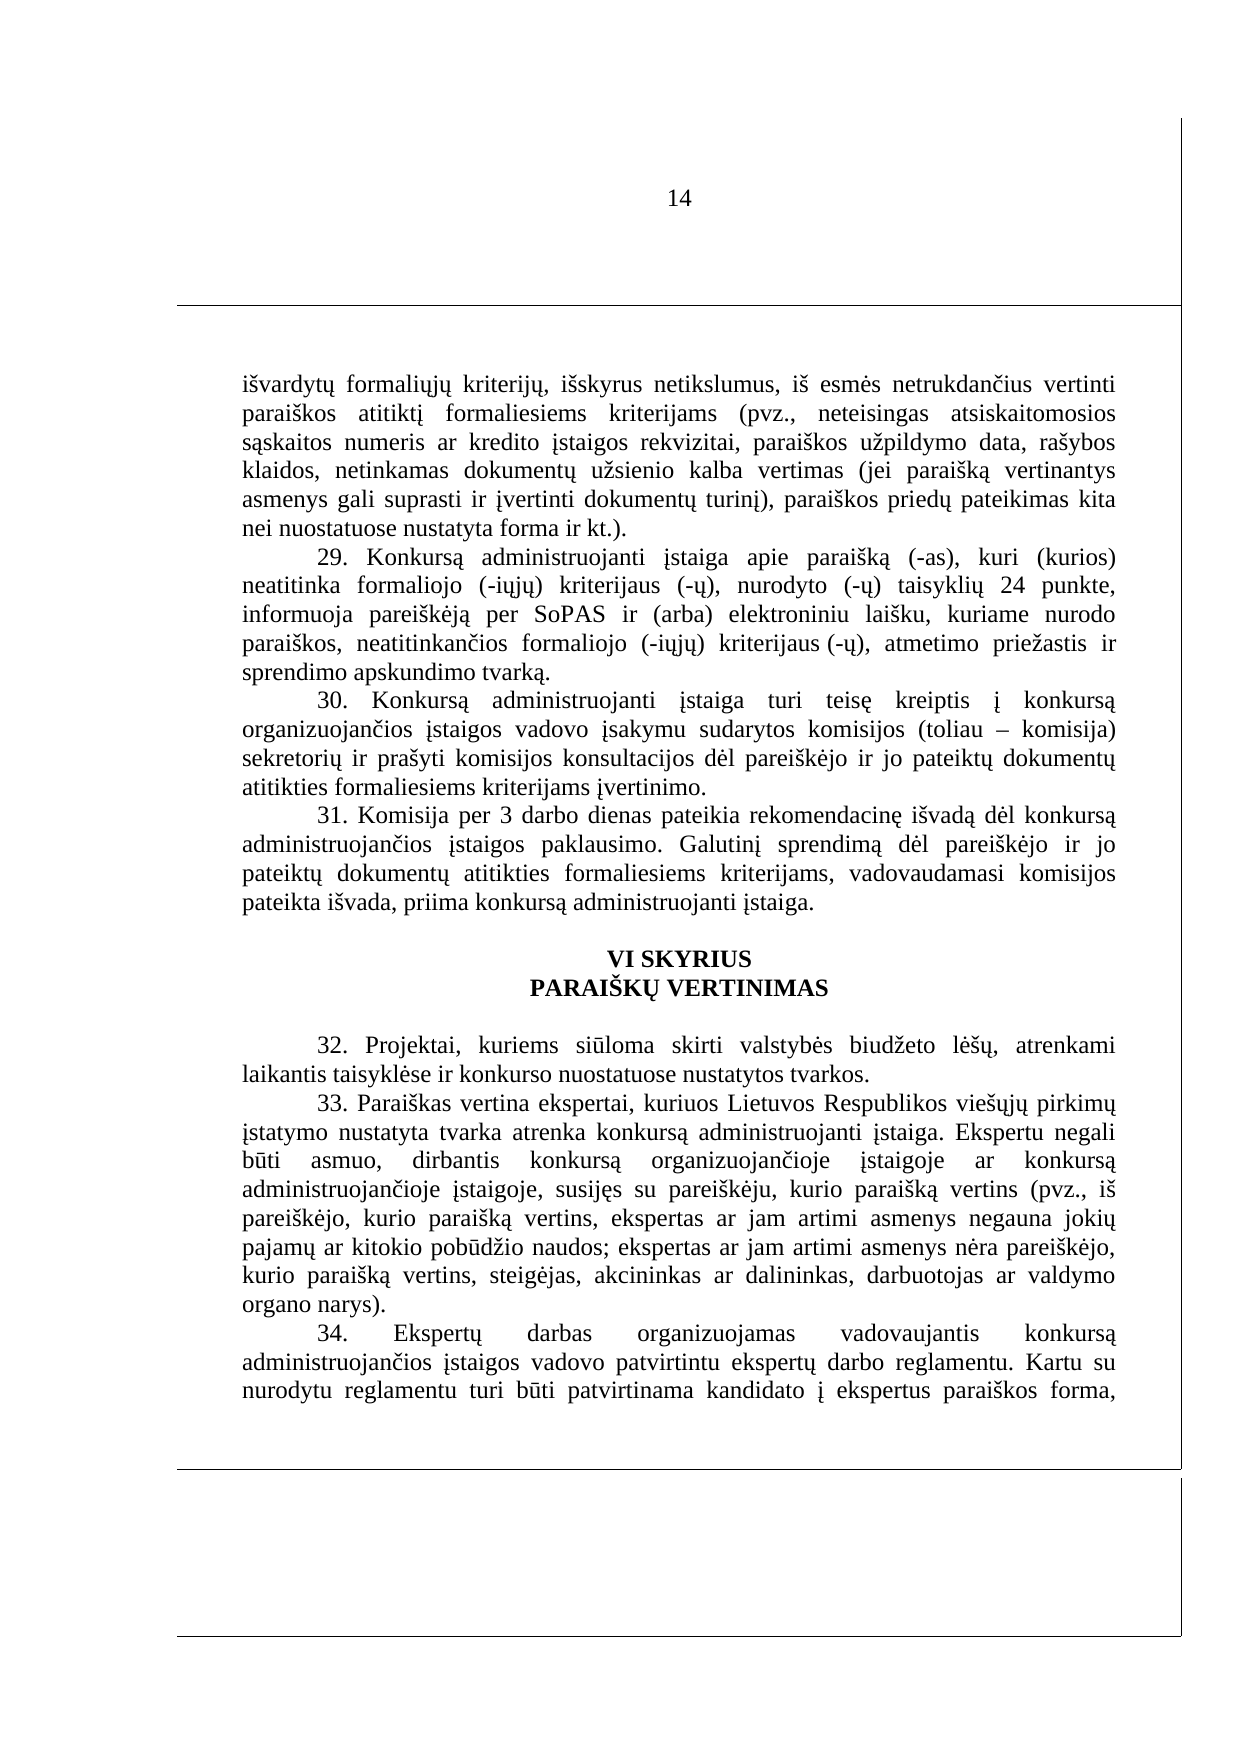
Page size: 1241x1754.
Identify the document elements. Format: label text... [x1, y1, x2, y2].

text išvardytų formaliųjų kriterijų, išskyrus netikslumus, iš esmės netrukdančius vertinti paraiškos atitiktį formaliesiems kriterijams (pvz., neteisingas atsiskaitomosios sąskaitos numeris ar kredito įstaigos rekvizitai, paraiškos užpildymo data, rašybos klaidos, netinkamas dokumentų užsienio kalba vertimas (jei paraišką vertinantys asmenys gali suprasti ir įvertinti dokumentų turinį), paraiškos priedų pateikimas kita nei nuostatuose nustatyta forma ir kt.). [177, 305, 1181, 542]
text 31. Komisija per 3 darbo dienas pateikia rekomendacinę išvadą dėl konkursą administruojančios įstaigos paklausimo. Galutinį sprendimą dėl pareiškėjo ir jo pateiktų dokumentų atitikties formaliesiems kriterijams, vadovaudamasi komisijos pateikta išvada, priima konkursą administruojanti įstaiga. [177, 801, 1181, 916]
text 33. Paraiškas vertina ekspertai, kuriuos Lietuvos Respublikos viešųjų pirkimų įstatymo nustatyta tvarka atrenka konkursą administruojanti įstaiga. Ekspertu negali būti asmuo, dirbantis konkursą organizuojančioje įstaigoje ar konkursą administruojančioje įstaigoje, susijęs su pareiškėju, kurio paraišką vertins (pvz., iš pareiškėjo, kurio paraišką vertins, ekspertas ar jam artimi asmenys negauna jokių pajamų ar kitokio pobūdžio naudos; ekspertas ar jam artimi asmenys nėra pareiškėjo, kurio paraišką vertins, steigėjas, akcininkas ar dalininkas, darbuotojas ar valdymo organo narys). [177, 1088, 1181, 1318]
text 32. Projektai, kuriems siūloma skirti valstybės biudžeto lėšų, atrenkami laikantis taisyklėse ir konkurso nuostatuose nustatytos tvarkos. [177, 1031, 1181, 1088]
text 34. Ekspertų darbas organizuojamas vadovaujantis konkursą administruojančios įstaigos vadovo patvirtintu ekspertų darbo reglamentu. Kartu su nurodytu reglamentu turi būti patvirtinama kandidato į ekspertus paraiškos forma, [177, 1318, 1181, 1469]
text 29. Konkursą administruojanti įstaiga apie paraišką (-as), kuri (kurios) neatitinka formaliojo (‑iųjų) kriterijaus (-ų), nurodyto (-ų) taisyklių 24 punkte, informuoja pareiškėją per SoPAS ir (arba) elektroniniu laišku, kuriame nurodo paraiškos, neatitinkančios formaliojo (-iųjų) kriterijaus (-ų), atmetimo priežastis ir sprendimo apskundimo tvarką. [177, 542, 1181, 686]
text PARAIŠKŲ VERTINIMAS [177, 973, 1181, 1002]
text 30. Konkursą administruojanti įstaiga turi teisę kreiptis į konkursą organizuojančios įstaigos vadovo įsakymu sudarytos komisijos (toliau – komisija) sekretorių ir prašyti komisijos konsultacijos dėl pareiškėjo ir jo pateiktų dokumentų atitikties formaliesiems kriterijams įvertinimo. [177, 686, 1181, 801]
text VI SKYRIUS [177, 944, 1181, 973]
